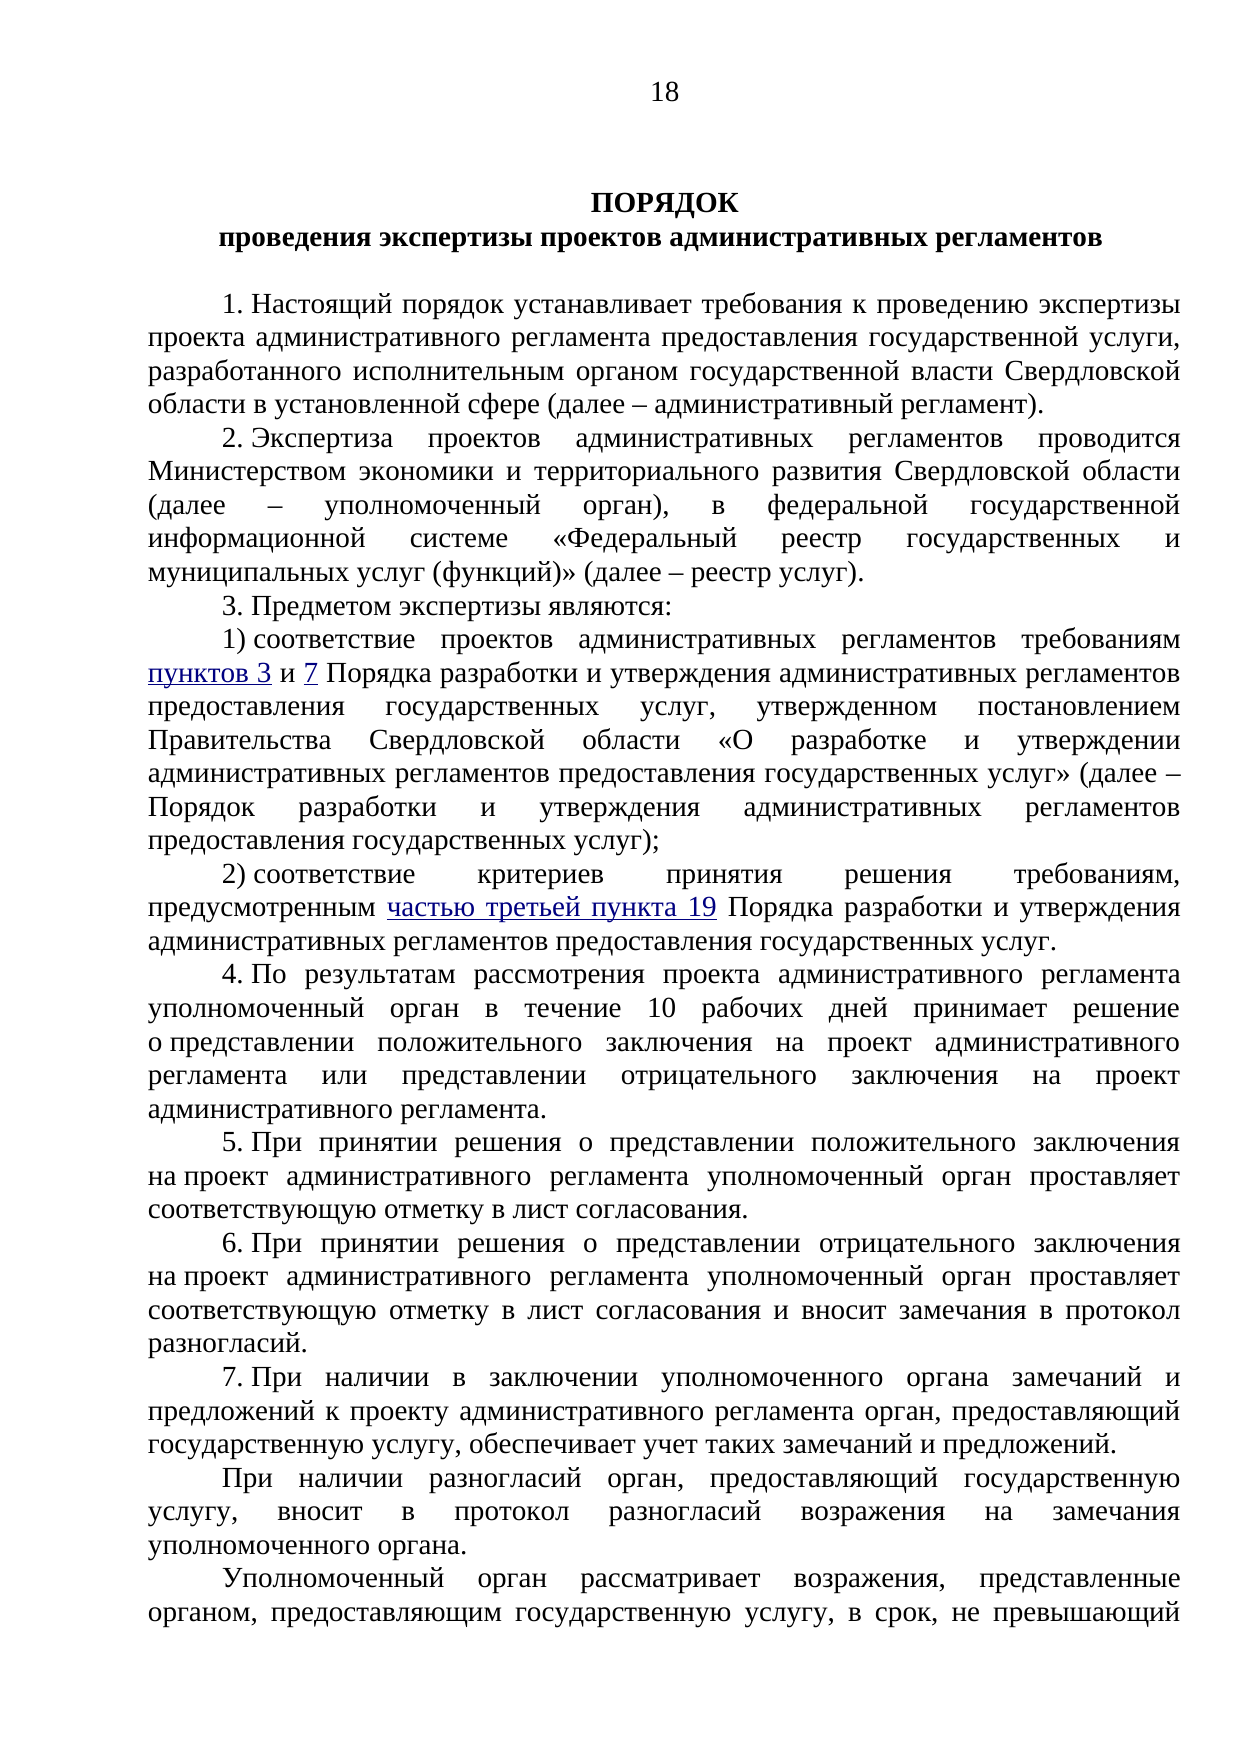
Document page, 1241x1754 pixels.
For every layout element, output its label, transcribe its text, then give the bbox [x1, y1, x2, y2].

text 7. При наличии в заключении уполномоченного органа замечаний и предложений к проекту административного регламента орган, предоставляющий государственную услугу, обеспечивает учет таких замечаний и предложений. [148, 1359, 1181, 1460]
text Уполномоченный орган рассматривает возражения, представленные органом, предоставляющим государственную услугу, в срок, не превышающий [148, 1560, 1181, 1627]
text 4. По результатам рассмотрения проекта административного регламента уполномоченный орган в течение 10 рабочих дней принимает решение о представлении положительного заключения на проект административного регламента или представлении отрицательного заключения на проект административного регламента. [148, 957, 1181, 1124]
text 1) соответствие проектов административных регламентов требованиям пунктов 3 и 7 Порядка разработки и утверждения административных регламентов предоставления государственных услуг, утвержденном постановлением Правительства Свердловской области «О разработке и утверждении административных регламентов предоставления государственных услуг» (далее – Порядок разработки и утверждения административных регламентов предоставления государственных услуг); [148, 621, 1181, 856]
text ПОРЯДОК [148, 185, 1181, 219]
text проведения экспертизы проектов административных регламентов [148, 219, 1181, 252]
text 1. Настоящий порядок устанавливает требования к проведению экспертизы проекта административного регламента предоставления государственной услуги, разработанного исполнительным органом государственной власти Свердловской области в установленной сфере (далее – административный регламент). [148, 286, 1181, 420]
text 2. Экспертиза проектов административных регламентов проводится Министерством экономики и территориального развития Свердловской области (далее – уполномоченный орган), в федеральной государственной информационной системе «Федеральный реестр государственных и муниципальных услуг (функций)» (далее – реестр услуг). [148, 420, 1181, 588]
text 6. При принятии решения о представлении отрицательного заключения на проект административного регламента уполномоченный орган проставляет соответствующую отметку в лист согласования и вносит замечания в протокол разногласий. [148, 1225, 1181, 1359]
text 3. Предметом экспертизы являются: [148, 588, 1181, 621]
text При наличии разногласий орган, предоставляющий государственную услугу, вносит в протокол разногласий возражения на замечания уполномоченного органа. [148, 1460, 1181, 1560]
text 2) соответствие критериев принятия решения требованиям, предусмотренным частью третьей пункта 19 Порядка разработки и утверждения административных регламентов предоставления государственных услуг. [148, 856, 1181, 957]
text 5. При принятии решения о представлении положительного заключения на проект административного регламента уполномоченный орган проставляет соответствующую отметку в лист согласования. [148, 1124, 1181, 1225]
